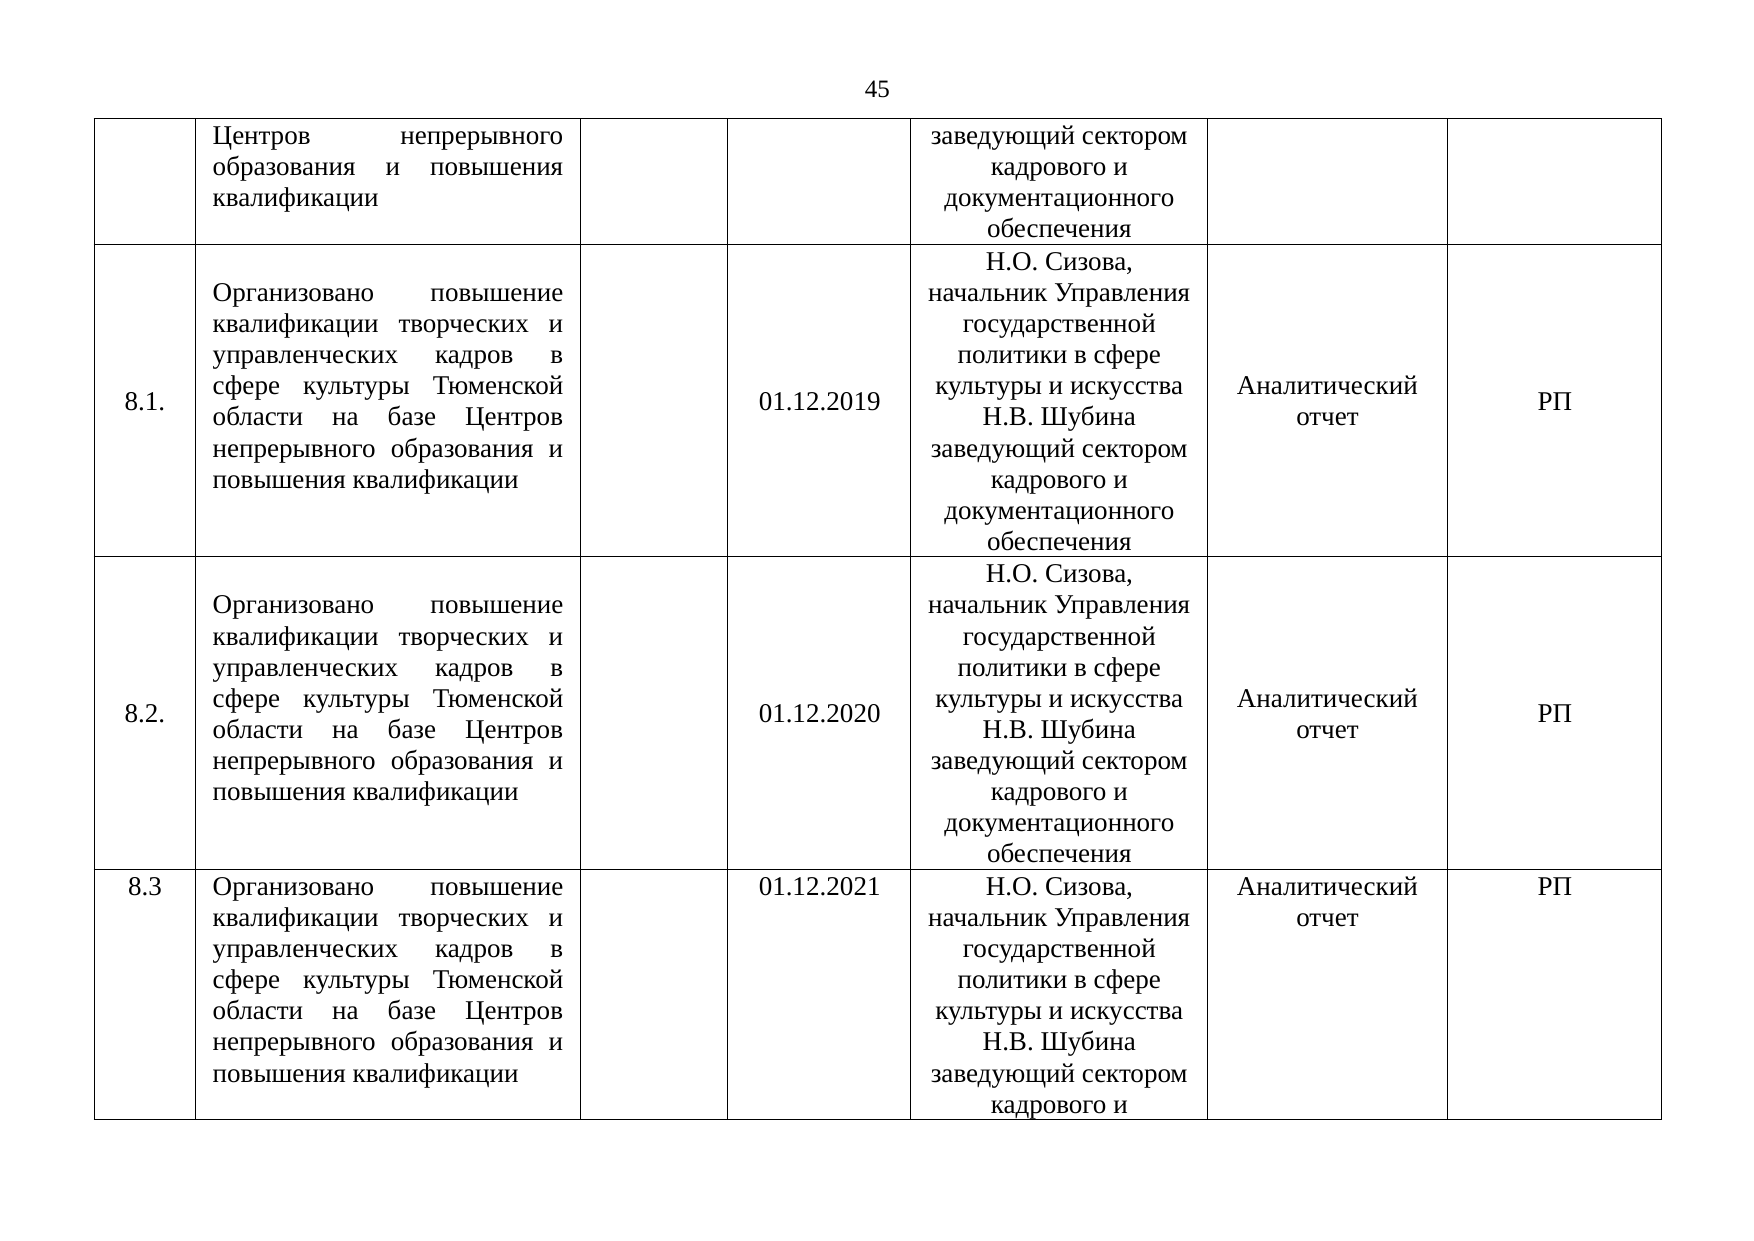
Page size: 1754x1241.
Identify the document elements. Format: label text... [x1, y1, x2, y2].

table_cell Н.О. Сизова, начальник Управления государственной политики в сфере культуры и искусства Н.В. Шубина заведующий сектором кадрового и [911, 870, 1207, 1119]
table_cell [1208, 119, 1447, 244]
table_cell [728, 119, 910, 244]
table_cell Н.О. Сизова, начальник Управления государственной политики в сфере культуры и искусства Н.В. Шубина заведующий сектором кадрового и документационного обеспечения [911, 245, 1207, 556]
table_cell 8.3 [95, 870, 195, 1119]
table_cell Организовано повышение квалификации творческих и управленческих кадров в сфере культуры Тюменской области на базе Центров непрерывного образования и повышения квалификации [196, 245, 580, 556]
table_cell Н.О. Сизова, начальник Управления государственной политики в сфере культуры и искусства Н.В. Шубина заведующий сектором кадрового и документационного обеспечения [911, 557, 1207, 869]
table_cell [581, 245, 727, 556]
table_cell [581, 557, 727, 869]
table_cell Организовано повышение квалификации творческих и управленческих кадров в сфере культуры Тюменской области на базе Центров непрерывного образования и повышения квалификации [196, 557, 580, 869]
table_cell [581, 870, 727, 1119]
table_cell [581, 119, 727, 244]
table_cell РП [1448, 557, 1661, 869]
table_cell [95, 119, 195, 244]
table_cell Аналитический отчет [1208, 245, 1447, 556]
table_cell Аналитический отчет [1208, 870, 1447, 1119]
table_cell РП [1448, 870, 1661, 1119]
table_cell [1448, 119, 1661, 244]
table_cell 01.12.2021 [728, 870, 910, 1119]
table_cell заведующий сектором кадрового и документационного обеспечения [911, 119, 1207, 244]
table_cell 8.2. [95, 557, 195, 869]
table_cell 8.1. [95, 245, 195, 556]
table_cell 01.12.2020 [728, 557, 910, 869]
table_cell РП [1448, 245, 1661, 556]
table_cell Центров непрерывного образования и повышения квалификации [196, 119, 580, 244]
table_cell Организовано повышение квалификации творческих и управленческих кадров в сфере культуры Тюменской области на базе Центров непрерывного образования и повышения квалификации [196, 870, 580, 1119]
table_cell Аналитический отчет [1208, 557, 1447, 869]
table_cell 01.12.2019 [728, 245, 910, 556]
